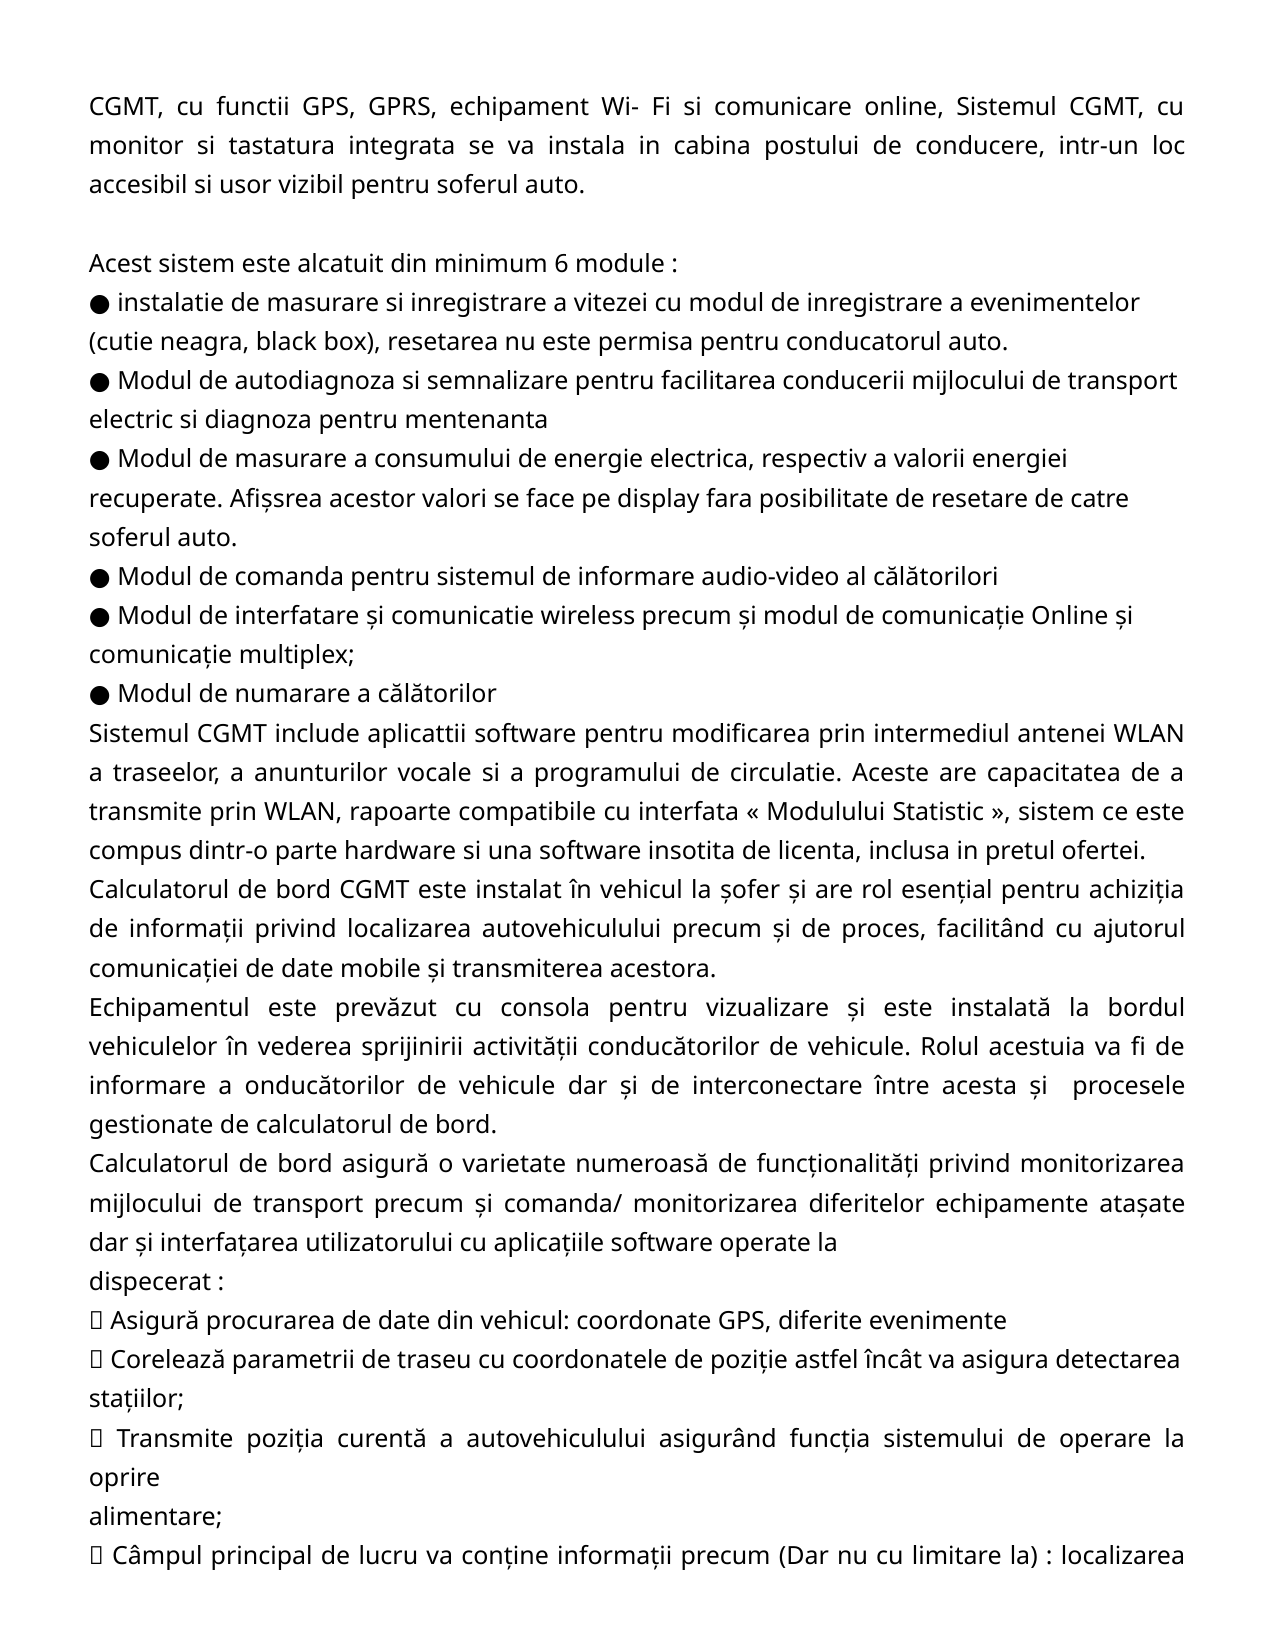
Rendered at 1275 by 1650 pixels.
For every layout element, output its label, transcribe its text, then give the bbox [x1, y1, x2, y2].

text Echipamentul este prevăzut cu consola pentru vizualizare și este instalată la bordul vehiculelor în vederea sprijinirii activității conducătorilor de vehicule. Rolul acestuia va fi de informare a onducătorilor de vehicule dar și de interconectare între acesta și procesele gestionate de calculatorul de bord. [89, 989, 1186, 1141]
text soferul auto. [89, 519, 1186, 553]
text CGMT, cu functii GPS, GPRS, echipament Wi- Fi si comunicare online, Sistemul CGMT, cu monitor si tastatura integrata se va instala in cabina postului de conducere, intr-un loc accesibil si usor vizibil pentru soferul auto. [89, 89, 1186, 201]
text comunicație multiplex; [89, 637, 1186, 671]
text Sistemul CGMT include aplicattii software pentru modificarea prin intermediul antenei WLAN a traseelor, a anunturilor vocale si a programului de circulatie. Aceste are capacitatea de a transmite prin WLAN, rapoarte compatibile cu interfata « Modulului Statistic », sistem ce este compus dintr-o parte hardware si una software insotita de licenta, inclusa in pretul ofertei. [89, 715, 1186, 867]
text stațiilor; [89, 1381, 1186, 1415]
text  Câmpul principal de lucru va conține informații precum (Dar nu cu limitare la) : localizarea [89, 1538, 1186, 1572]
text alimentare; [89, 1499, 1186, 1533]
text ● Modul de numarare a călătorilor [89, 676, 1186, 710]
text Calculatorul de bord CGMT este instalat în vehicul la șofer și are rol esențial pentru achiziția de informații privind localizarea autovehiculului precum și de proces, facilitând cu ajutorul comunicației de date mobile și transmiterea acestora. [89, 872, 1186, 984]
text dispecerat : [89, 1264, 1186, 1298]
text Acest sistem este alcatuit din minimum 6 module : [89, 245, 1186, 279]
text  Corelează parametrii de traseu cu coordonatele de poziție astfel încât va asigura detectarea [89, 1342, 1186, 1376]
text ● instalatie de masurare si inregistrare a vitezei cu modul de inregistrare a evenimentelor [89, 284, 1186, 318]
text ● Modul de autodiagnoza si semnalizare pentru facilitarea conducerii mijlocului de transport [89, 363, 1186, 397]
text recuperate. Afișsrea acestor valori se face pe display fara posibilitate de resetare de catre [89, 480, 1186, 514]
text (cutie neagra, black box), resetarea nu este permisa pentru conducatorul auto. [89, 324, 1186, 358]
text ● Modul de comanda pentru sistemul de informare audio-video al călătorilori [89, 559, 1186, 593]
text  Transmite poziția curentă a autovehiculului asigurând funcția sistemului de operare la oprire [89, 1420, 1186, 1493]
text Calculatorul de bord asigură o varietate numeroasă de funcționalități privind monitorizarea mijlocului de transport precum și comanda/ monitorizarea diferitelor echipamente atașate dar și interfațarea utilizatorului cu aplicațiile software operate la [89, 1146, 1186, 1258]
text ● Modul de interfatare și comunicatie wireless precum și modul de comunicație Online și [89, 598, 1186, 632]
text ● Modul de masurare a consumului de energie electrica, respectiv a valorii energiei [89, 441, 1186, 475]
text  Asigură procurarea de date din vehicul: coordonate GPS, diferite evenimente [89, 1303, 1186, 1337]
text electric si diagnoza pentru mentenanta [89, 402, 1186, 436]
